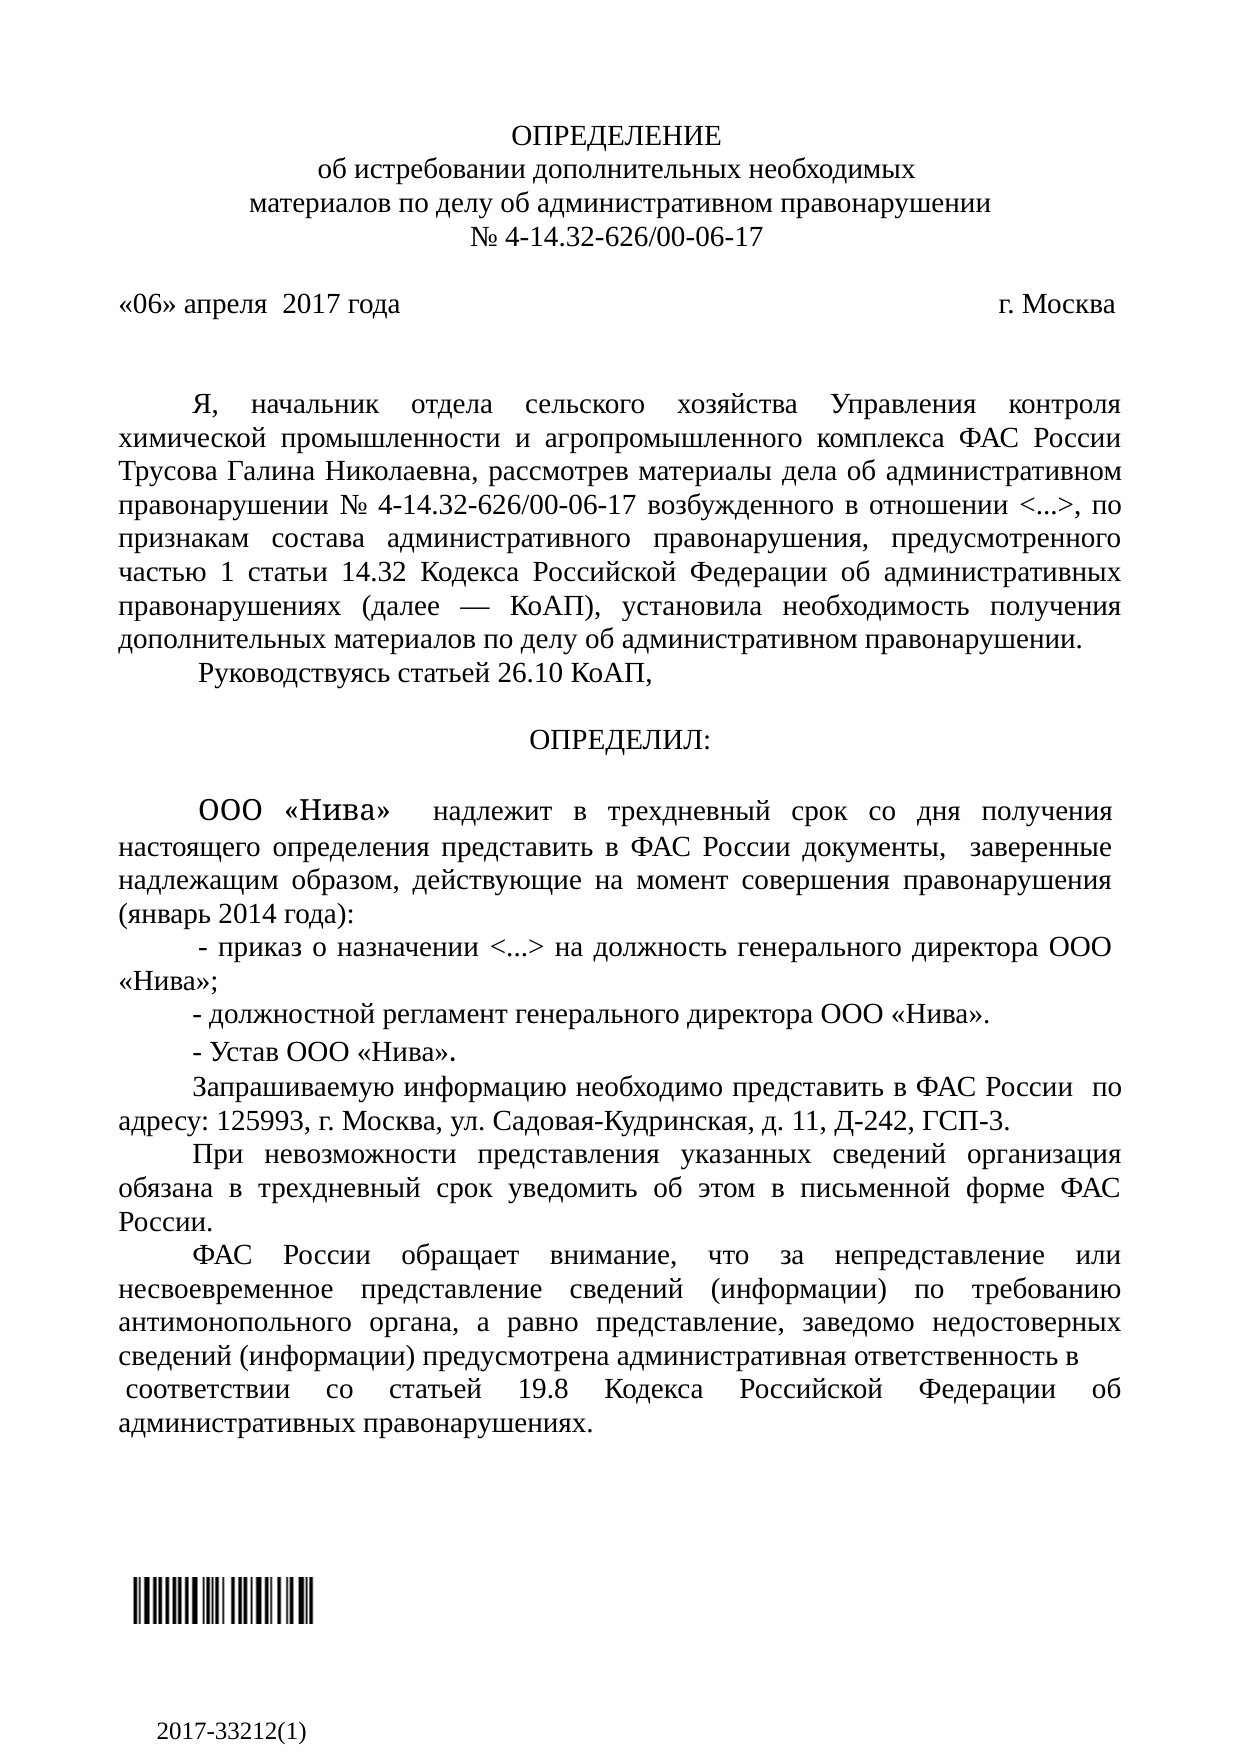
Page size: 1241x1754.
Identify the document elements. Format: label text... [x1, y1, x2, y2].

text - приказ о назначении <...> на должность генерального директора ООО «Нива»; [118, 929, 1113, 996]
text Руководствуясь статьей 26.10 КоАП, [118, 655, 1122, 688]
text - Устав ООО «Нива». [118, 1030, 1113, 1069]
text - должностной регламент генерального директора ООО «Нива». [118, 996, 1113, 1030]
text соответствии со статьей 19.8 Кодекса Российской Федерации об административных правонарушениях. [118, 1371, 1122, 1438]
text ООО «Нива» надлежит в трехдневный срок со дня получения настоящего определения представить в ФАС России документы, заверенные надлежащим образом, действующие на момент совершения правонарушения (январь 2014 года): [118, 789, 1113, 929]
text При невозможности представления указанных сведений организация обязана в трехдневный срок уведомить об этом в письменной форме ФАС России. [118, 1137, 1122, 1237]
picture [118, 1577, 331, 1624]
text ОПРЕДЕЛИЛ: [118, 722, 1122, 755]
text Я, начальник отдела сельского хозяйства Управления контроля химической промышленности и агропромышленного комплекса ФАС России Трусова Галина Николаевна, рассмотрев материалы дела об административном правонарушении № 4-14.32-626/00-06-17 возбужденного в отношении <...>, по признакам состава административного правонарушения, предусмотренного частью 1 статьи 14.32 Кодекса Российской Федерации об административных правонарушениях (далее — КоАП), установила необходимость получения дополнительных материалов по делу об административном правонарушении. [118, 386, 1122, 655]
text ОПРЕДЕЛЕНИЕ [118, 118, 1122, 152]
text № 4-14.32-626/00-06-17 [118, 219, 1122, 252]
text ФАС России обращает внимание, что за непредставление или несвоевременное представление сведений (информации) по требованию антимонопольного органа, а равно представление, заведомо недостоверных сведений (информации) предусмотрена административная ответственность в [118, 1237, 1122, 1371]
text об истребовании дополнительных необходимых [118, 152, 1122, 185]
text «06» апреля 2017 года г. Москва [118, 286, 1122, 319]
text материалов по делу об административном правонарушении [118, 185, 1122, 219]
text Запрашиваемую информацию необходимо представить в ФАС России по адресу: 125993, г. Москва, ул. Садовая-Кудринская, д. 11, Д-242, ГСП-3. [118, 1069, 1122, 1137]
